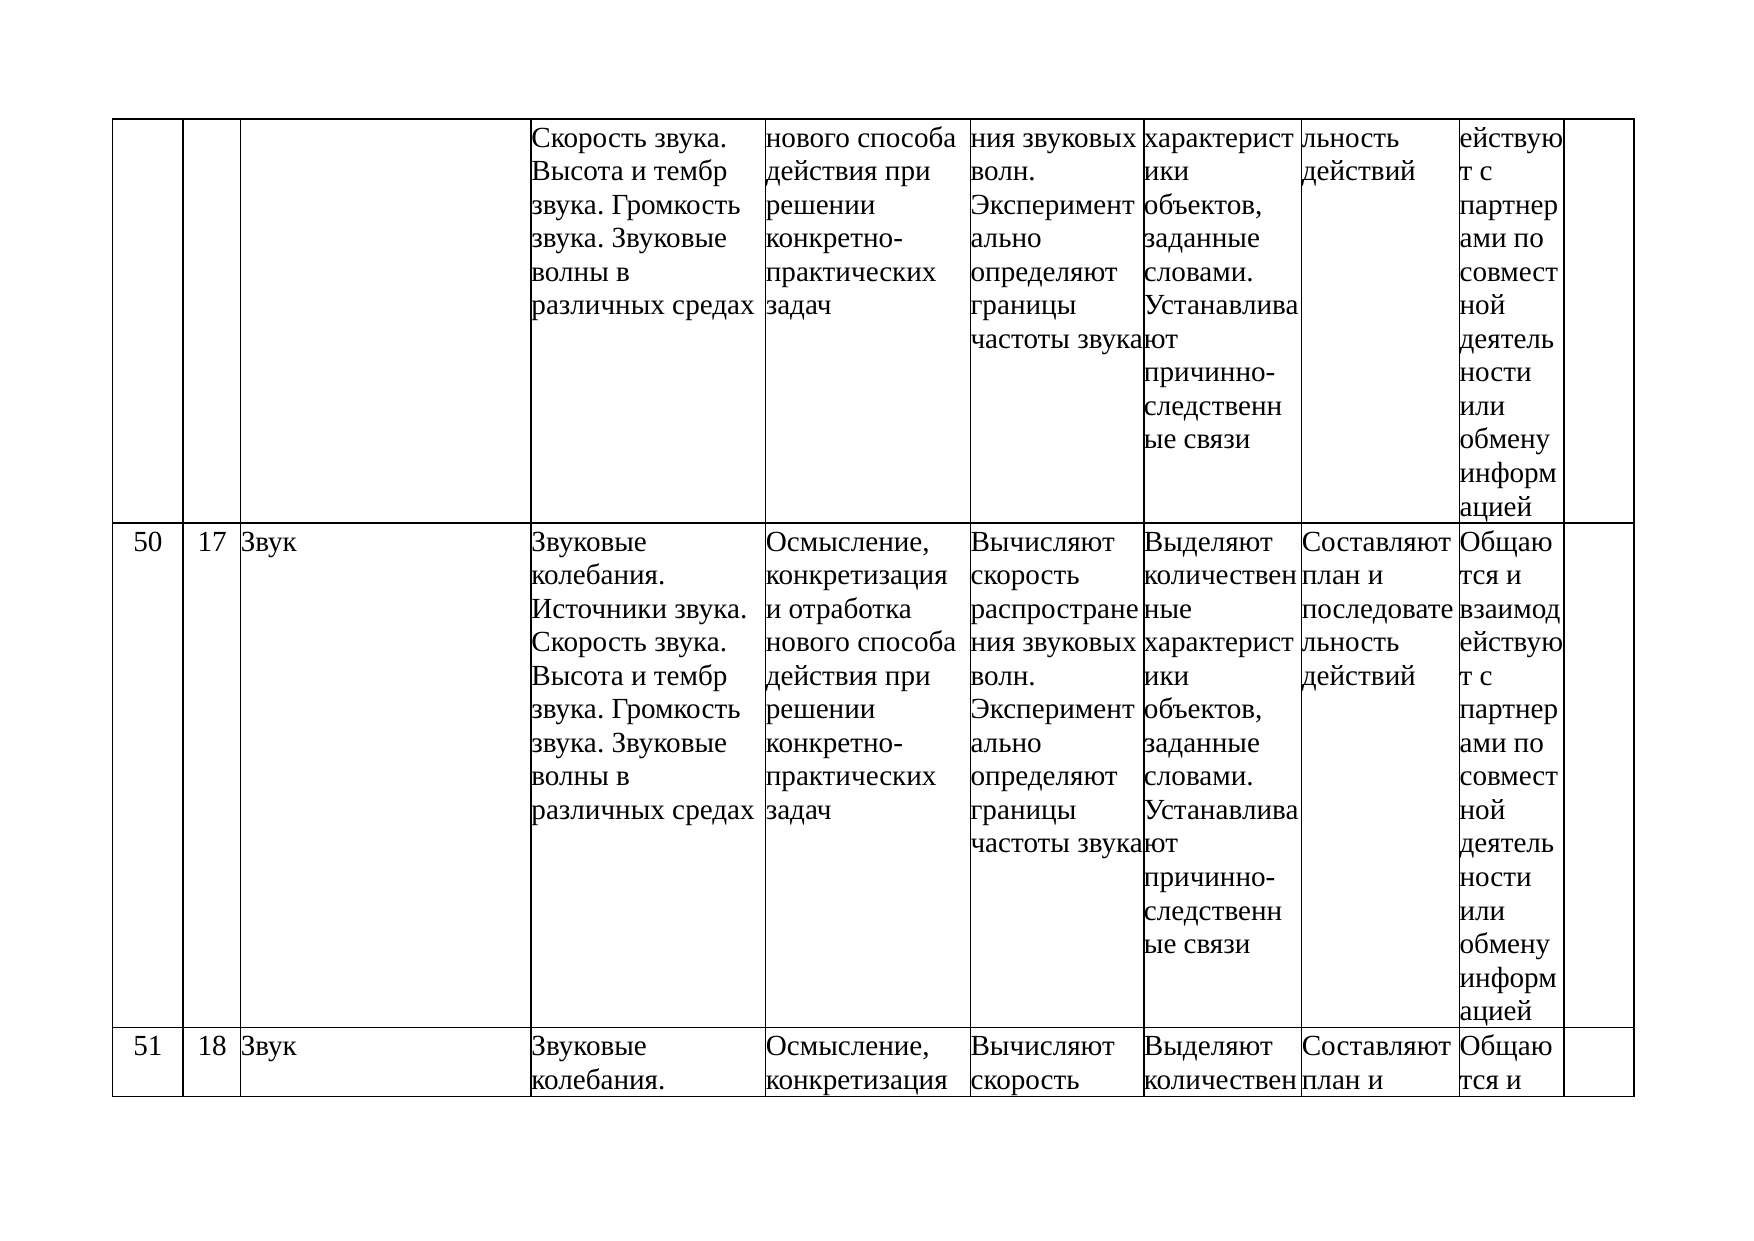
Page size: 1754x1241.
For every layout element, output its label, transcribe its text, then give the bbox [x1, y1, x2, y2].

table_cell 17 [184, 524, 240, 1027]
table_cell Скорость звука. Высота и тембр звука. Громкость звука. Звуковые волны в различных средах [532, 120, 765, 522]
table_cell Осмысление, конкретизация и отработка нового способа действия при решении конкретно-практических задач [766, 524, 970, 1027]
table_cell Общаются и взаимодействуют с партнерами по совместной деятельности или обмену информацией [1460, 524, 1563, 1027]
table_cell [184, 120, 240, 522]
table_cell Звуковые колебания. Источники звука. Скорость звука. Высота и тембр звука. Громкость звука. Звуковые волны в различных средах [532, 524, 765, 1027]
table_cell Составляют план и последовательность действий [1302, 524, 1459, 1027]
table_cell Общаются и [1460, 1028, 1563, 1096]
table_cell льность действий [1302, 120, 1459, 522]
table_cell 18 [184, 1028, 240, 1096]
table_cell характеристики объектов, заданные словами. Устанавливают причинно-следственные связи [1145, 120, 1301, 522]
table_cell [1565, 120, 1633, 522]
table_cell 51 [113, 1028, 182, 1096]
table_cell Звуковые колебания. [532, 1028, 765, 1096]
table_cell Вычисляют скорость распространения звуковых волн. Экспериментально определяют границы частоты звука [971, 524, 1143, 1027]
table_cell 50 [113, 524, 182, 1027]
table_cell [241, 120, 530, 522]
table_cell Звук [241, 524, 530, 1027]
table_cell [113, 120, 182, 522]
table_cell Звук [241, 1028, 530, 1096]
table_cell ния звуковых волн. Экспериментально определяют границы частоты звука [971, 120, 1143, 522]
table_cell Выделяют количественные характеристики объектов, заданные словами. Устанавливают причинно-следственные связи [1145, 524, 1301, 1027]
table_cell [1565, 1028, 1633, 1096]
table_cell нового способа действия при решении конкретно-практических задач [766, 120, 970, 522]
table_cell Осмысление, конкретизация [766, 1028, 970, 1096]
table_cell Выделяют количествен [1145, 1028, 1301, 1096]
table_cell [1565, 524, 1633, 1027]
table_cell Составляют план и [1302, 1028, 1459, 1096]
table_cell Вычисляют скорость [971, 1028, 1143, 1096]
table_cell ействуют с партнерами по совместной деятельности или обмену информацией [1460, 120, 1563, 522]
